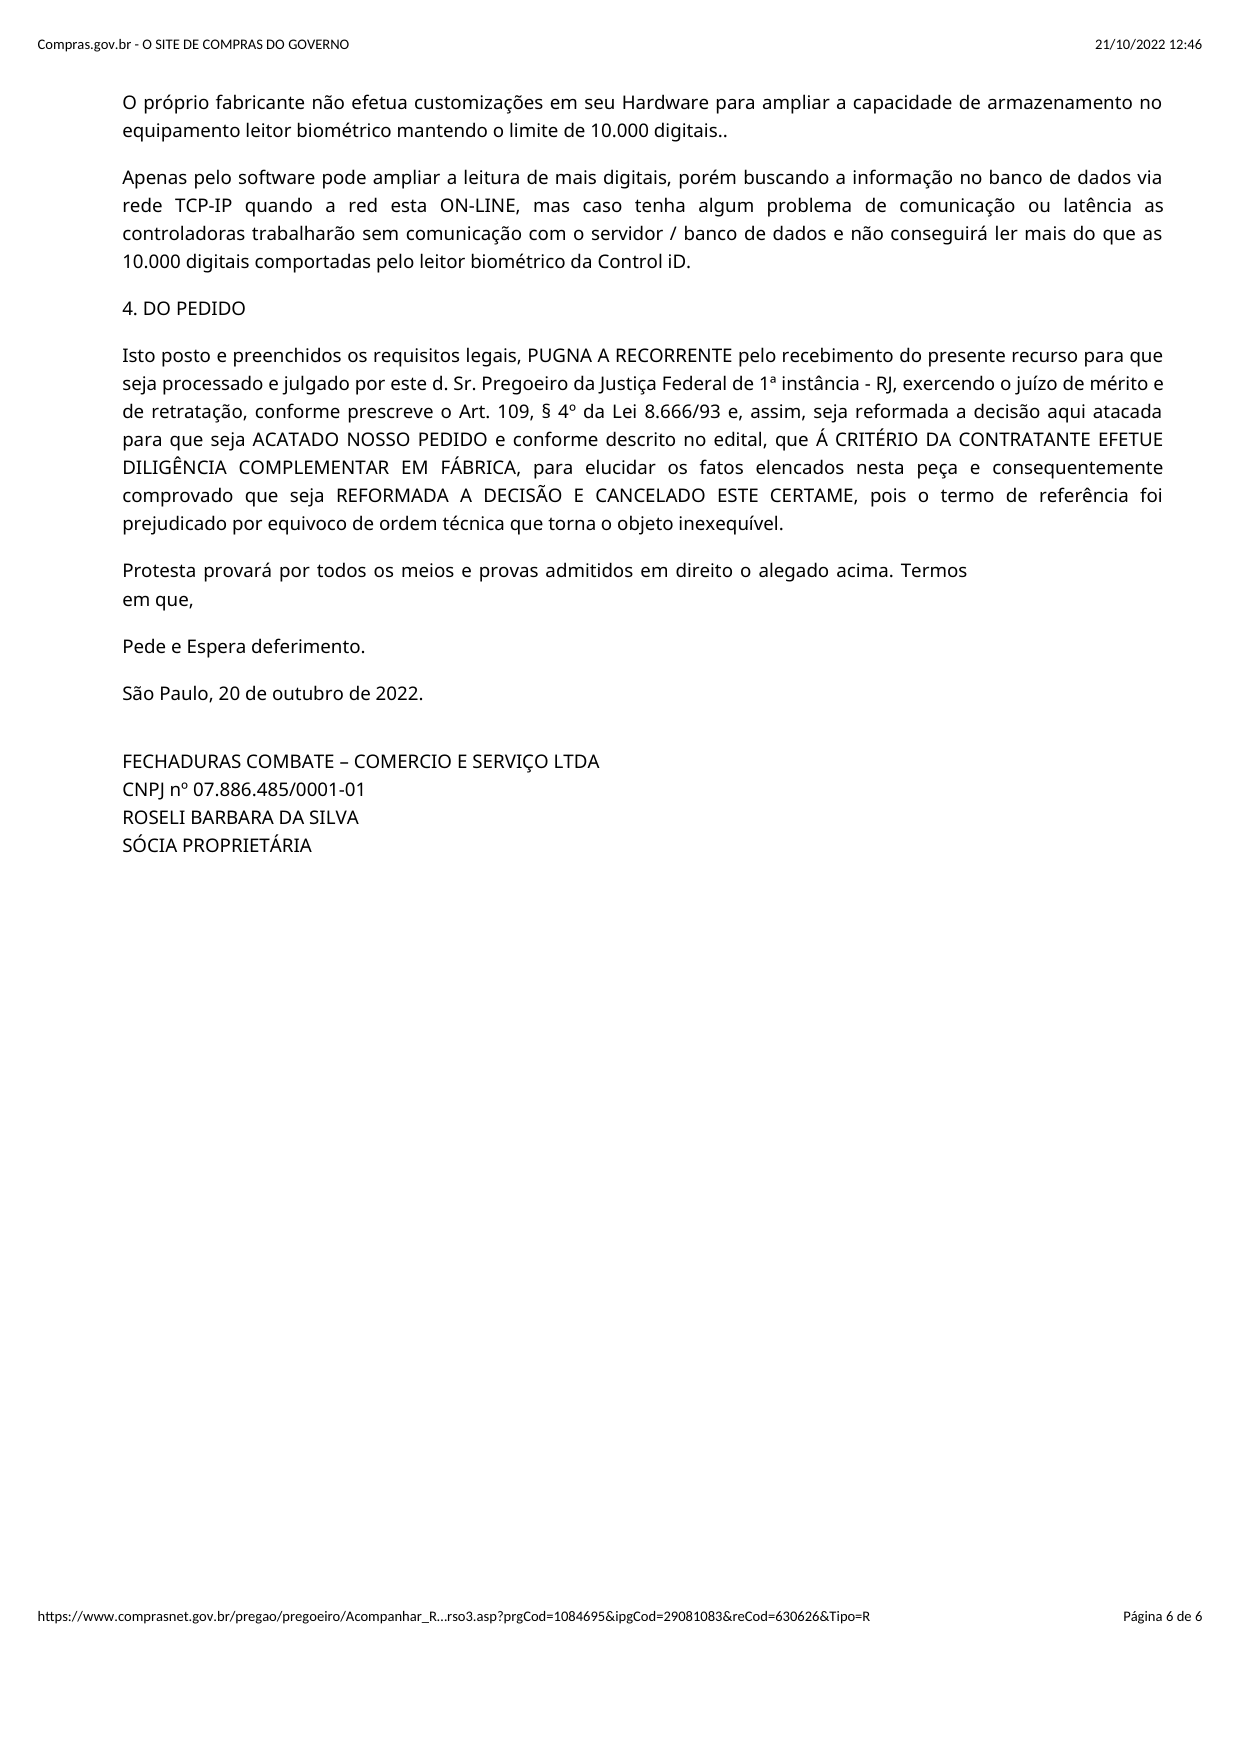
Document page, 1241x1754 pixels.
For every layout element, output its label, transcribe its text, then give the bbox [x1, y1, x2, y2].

text Isto posto e preenchidos os requisitos legais, PUGNA A RECORRENTE pelo recebimento do presente recurso para que seja processado e julgado por este d. Sr. Pregoeiro da Justiça Federal de 1ª instância - RJ, exercendo o juízo de mérito e de retratação, conforme prescreve o Art. 109, § 4º da Lei 8.666/93 e, assim, seja reformada a decisão aqui atacada para que seja ACATADO NOSSO PEDIDO e conforme descrito no edital, que Á CRITÉRIO DA CONTRATANTE EFETUE DILIGÊNCIA COMPLEMENTAR EM FÁBRICA, para elucidar os fatos elencados nesta peça e consequentemente comprovado que seja REFORMADA A DECISÃO E CANCELADO ESTE CERTAME, pois o termo de referência foi prejudicado por equivoco de ordem técnica que torna o objeto inexequível. [122, 343, 1164, 536]
text FECHADURAS COMBATE – COMERCIO E SERVIÇO LTDA [122, 748, 1164, 774]
text O próprio fabricante não efetua customizações em seu Hardware para ampliar a capacidade de armazenamento no equipamento leitor biométrico mantendo o limite de 10.000 digitais.. [122, 89, 1164, 143]
text Pede e Espera deferimento. [122, 633, 1164, 658]
text SÓCIA PROPRIETÁRIA [122, 832, 1164, 858]
text ROSELI BARBARA DA SILVA [122, 804, 1164, 830]
text Protesta provará por todos os meios e provas admitidos em direito o alegado acima. Termos em que, [122, 558, 969, 611]
text São Paulo, 20 de outubro de 2022. [122, 680, 1164, 706]
text Fechar [108, 876, 1164, 915]
text 4. DO PEDIDO [122, 296, 1164, 321]
text CNPJ nº 07.886.485/0001-01 [122, 776, 1164, 802]
text Apenas pelo software pode ampliar a leitura de mais digitais, porém buscando a informação no banco de dados via rede TCP-IP quando a red esta ON-LINE, mas caso tenha algum problema de comunicação ou latência as controladoras trabalharão sem comunicação com o servidor / banco de dados e não conseguirá ler mais do que as 10.000 digitais comportadas pelo leitor biométrico da Control iD. [122, 164, 1164, 274]
